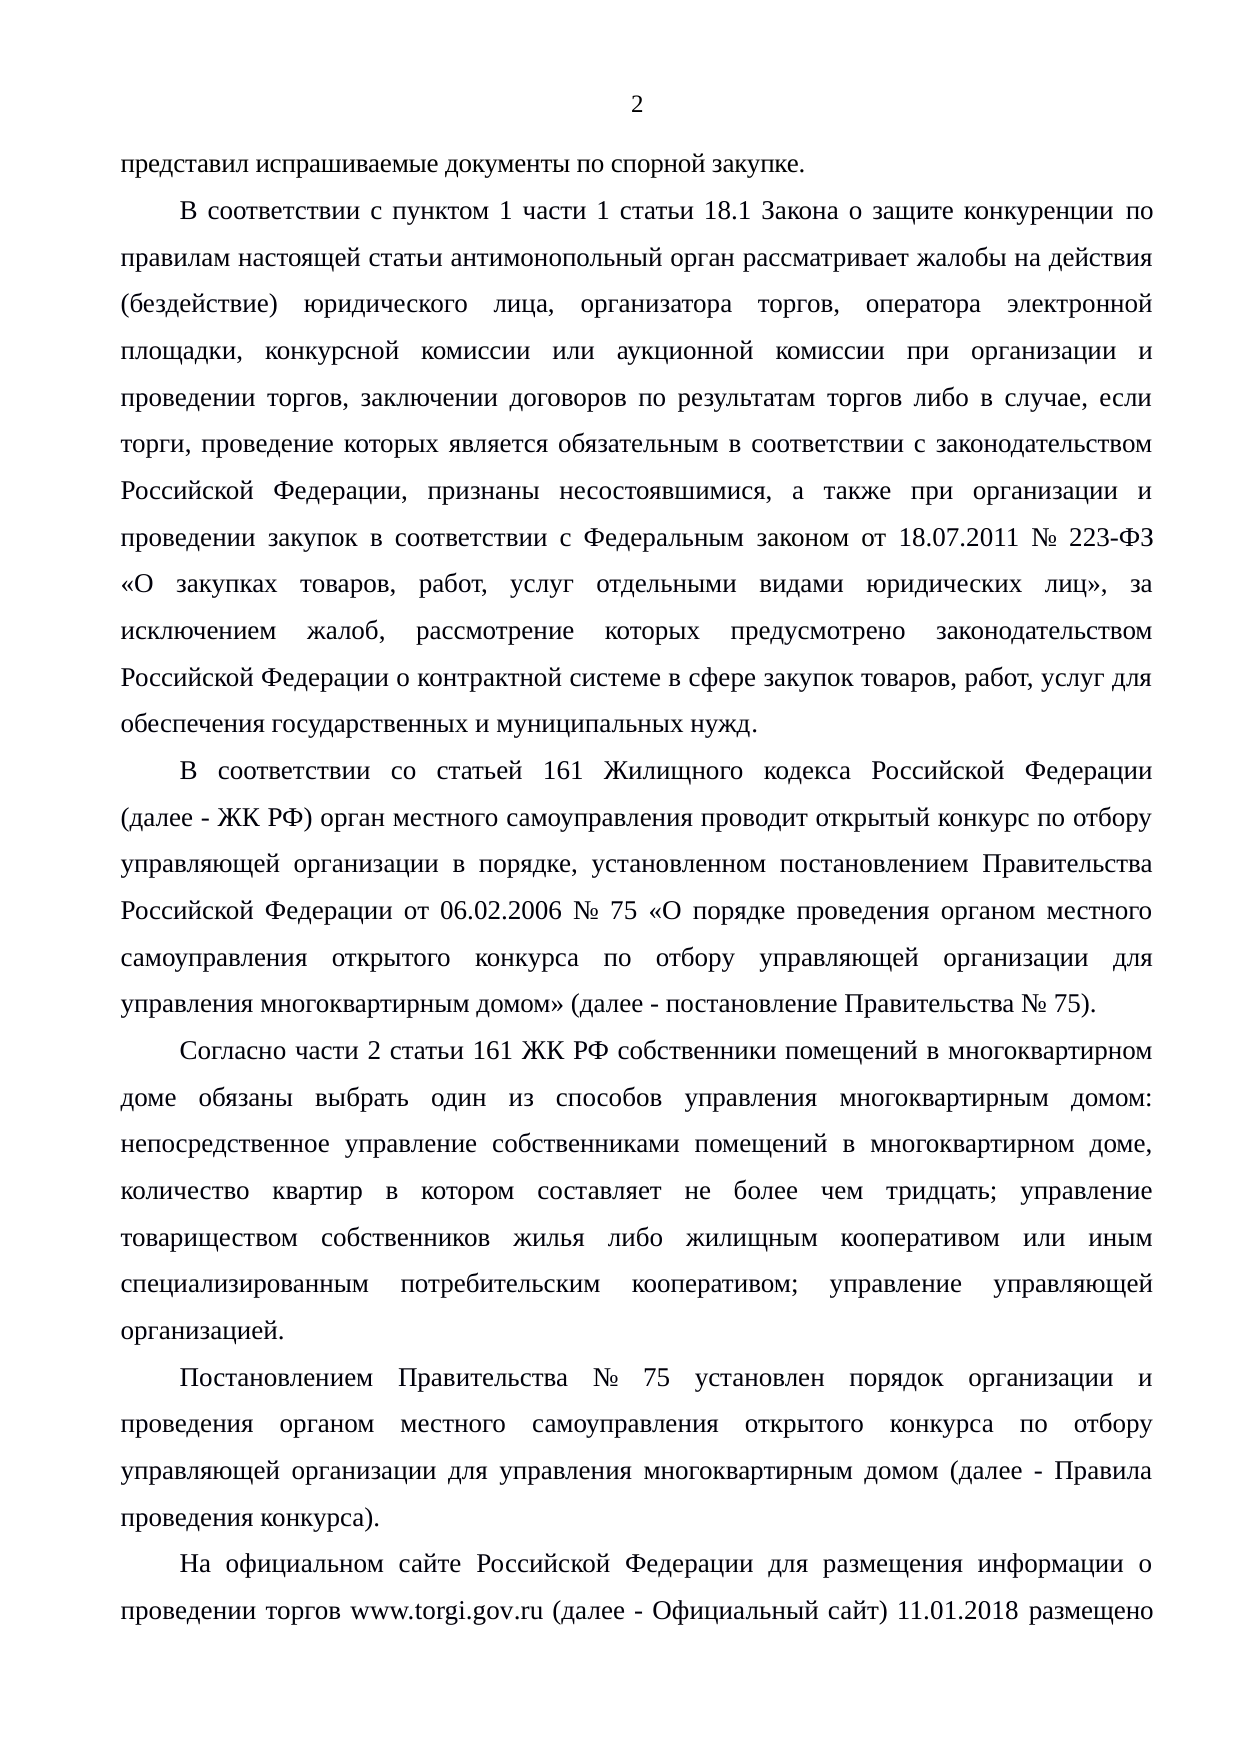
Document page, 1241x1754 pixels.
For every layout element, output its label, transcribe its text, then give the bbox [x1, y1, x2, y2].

text На официальном сайте Российской Федерации для размещения информации о проведении торгов www.torgi.gov.ru (далее - Официальный сайт) 11.01.2018 размещено [120, 1547, 1154, 1625]
text В соответствии со статьей 161 Жилищного кодекса Российской Федерации (далее - ЖК РФ) орган местного самоуправления проводит открытый конкурс по отбору управляющей организации в порядке, установленном постановлением Правительства Российской Федерации от 06.02.2006 № 75 «О порядке проведения органом местного самоуправления открытого конкурса по отбору управляющей организации для управления многоквартирным домом» (далее - постановление Правительства № 75). [120, 754, 1154, 1019]
text Согласно части 2 статьи 161 ЖК РФ собственники помещений в многоквартирном доме обязаны выбрать один из способов управления многоквартирным домом: непосредственное управление собственниками помещений в многоквартирном доме, количество квартир в котором составляет не более чем тридцать; управление товариществом собственников жилья либо жилищным кооперативом или иным специализированным потребительским кооперативом; управление управляющей организацией. [120, 1034, 1154, 1345]
text В соответствии с пунктом 1 части 1 статьи 18.1 Закона о защите конкуренции по правилам настоящей статьи антимонопольный орган рассматривает жалобы на действия (бездействие) юридического лица, организатора торгов, оператора электронной площадки, конкурсной комиссии или аукционной комиссии при организации и проведении торгов, заключении договоров по результатам торгов либо в случае, если торги, проведение которых является обязательным в соответствии с законодательством Российской Федерации, признаны несостоявшимися, а также при организации и проведении закупок в соответствии с Федеральным законом от 18.07.2011 № 223-ФЗ «О закупках товаров, работ, услуг отдельными видами юридических лиц», за исключением жалоб, рассмотрение которых предусмотрено законодательством Российской Федерации о контрактной системе в сфере закупок товаров, работ, услуг для обеспечения государственных и муниципальных нужд. [120, 194, 1154, 739]
text Постановлением Правительства № 75 установлен порядок организации и проведения органом местного самоуправления открытого конкурса по отбору управляющей организации для управления многоквартирным домом (далее - Правила проведения конкурса). [120, 1361, 1154, 1532]
text представил испрашиваемые документы по спорной закупке. [120, 147, 1154, 179]
